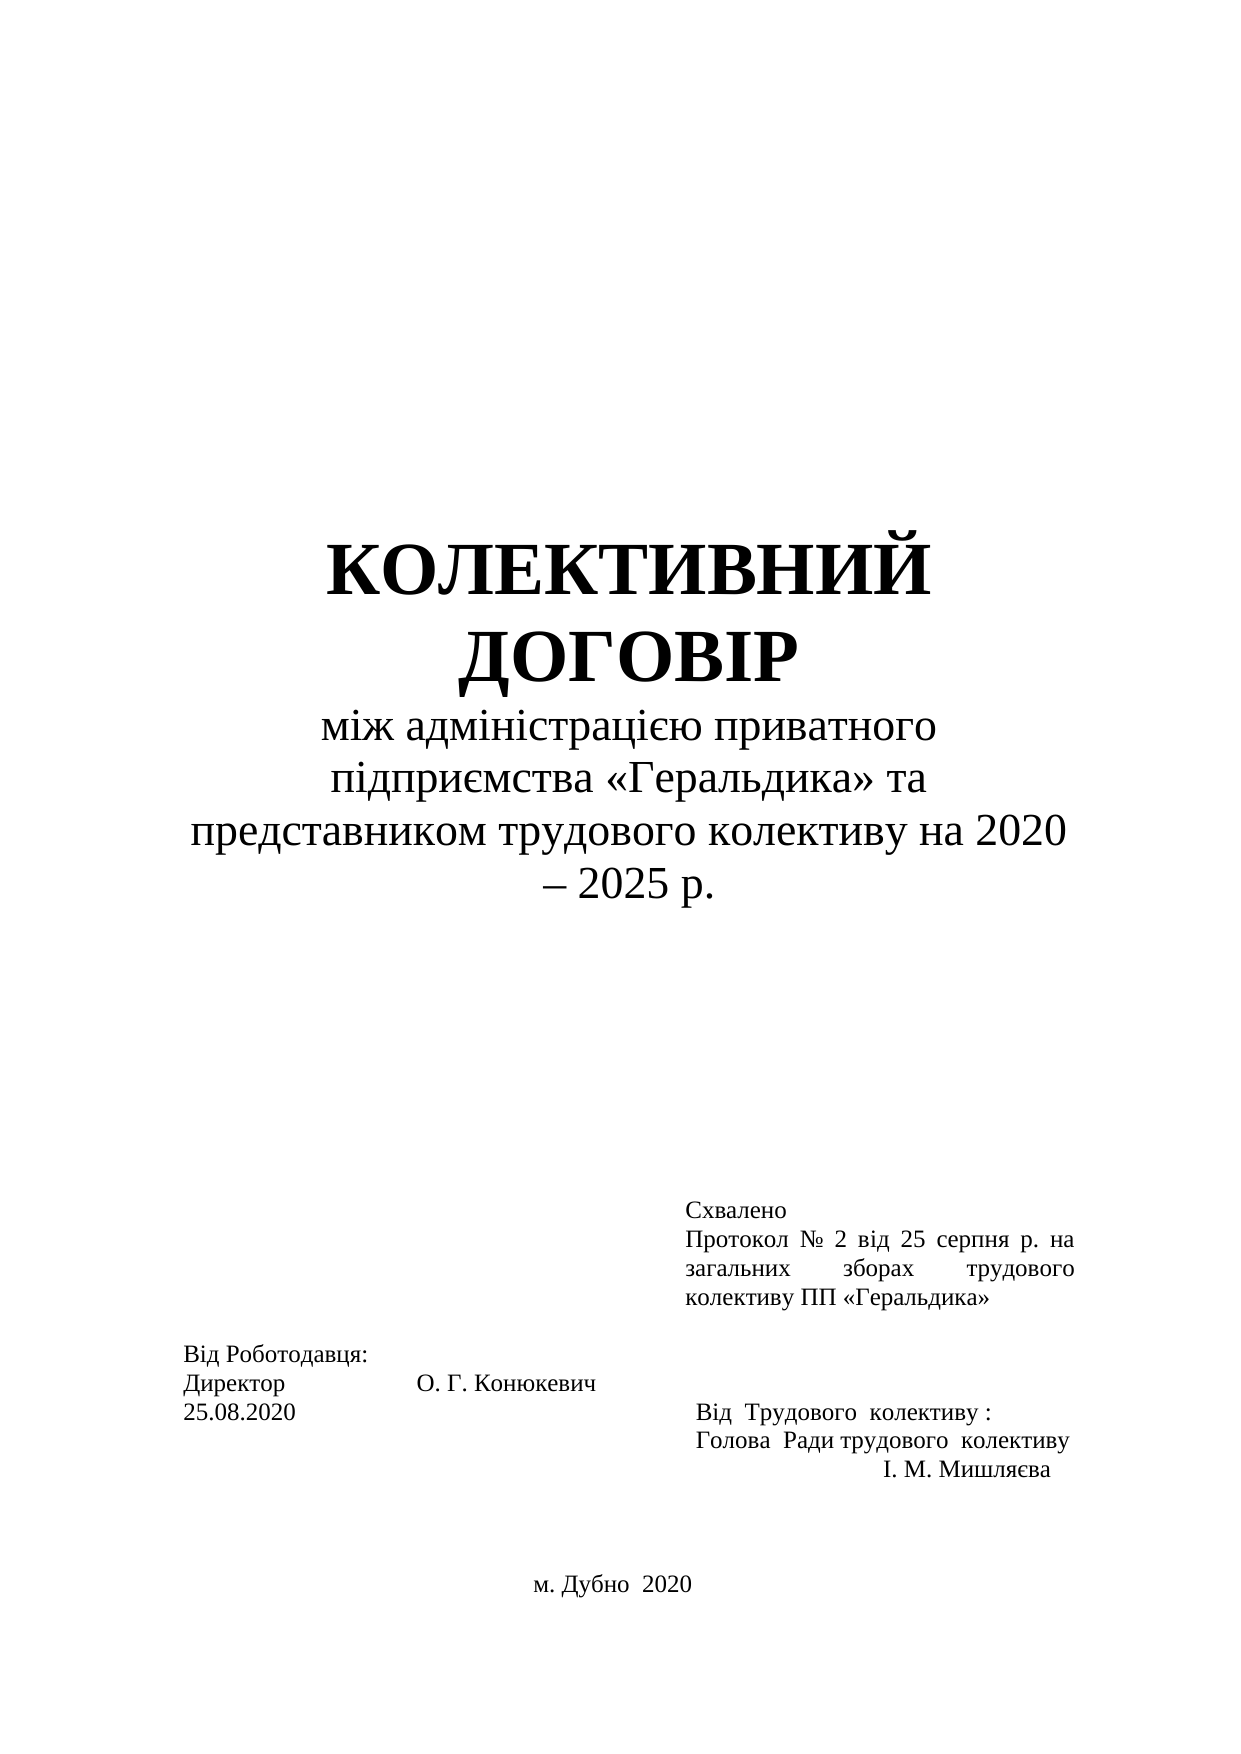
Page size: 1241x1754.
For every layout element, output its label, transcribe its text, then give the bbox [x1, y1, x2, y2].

text КОЛЕКТИВНИЙ ДОГОВІР [183, 525, 1075, 697]
text 25.08.2020 Від Трудового колективу : [183, 1397, 1075, 1426]
text Від Роботодавця: [183, 1339, 1075, 1368]
text Директор О. Г. Конюкевич [183, 1368, 1075, 1397]
text м. Дубно 2020 [183, 1569, 1075, 1598]
text між адміністрацією приватного підприємства «Геральдика» та представником трудового колективу на 2020 – 2025 р. [183, 697, 1075, 908]
text Протокол № 2 від 25 серпня р. на загальних зборах трудового колективу ПП «Геральдика» [685, 1224, 1075, 1311]
text Голова Ради трудового колективу [183, 1426, 1075, 1454]
text І. М. Мишляєва [183, 1454, 1075, 1483]
text Схвалено [685, 1196, 1075, 1224]
